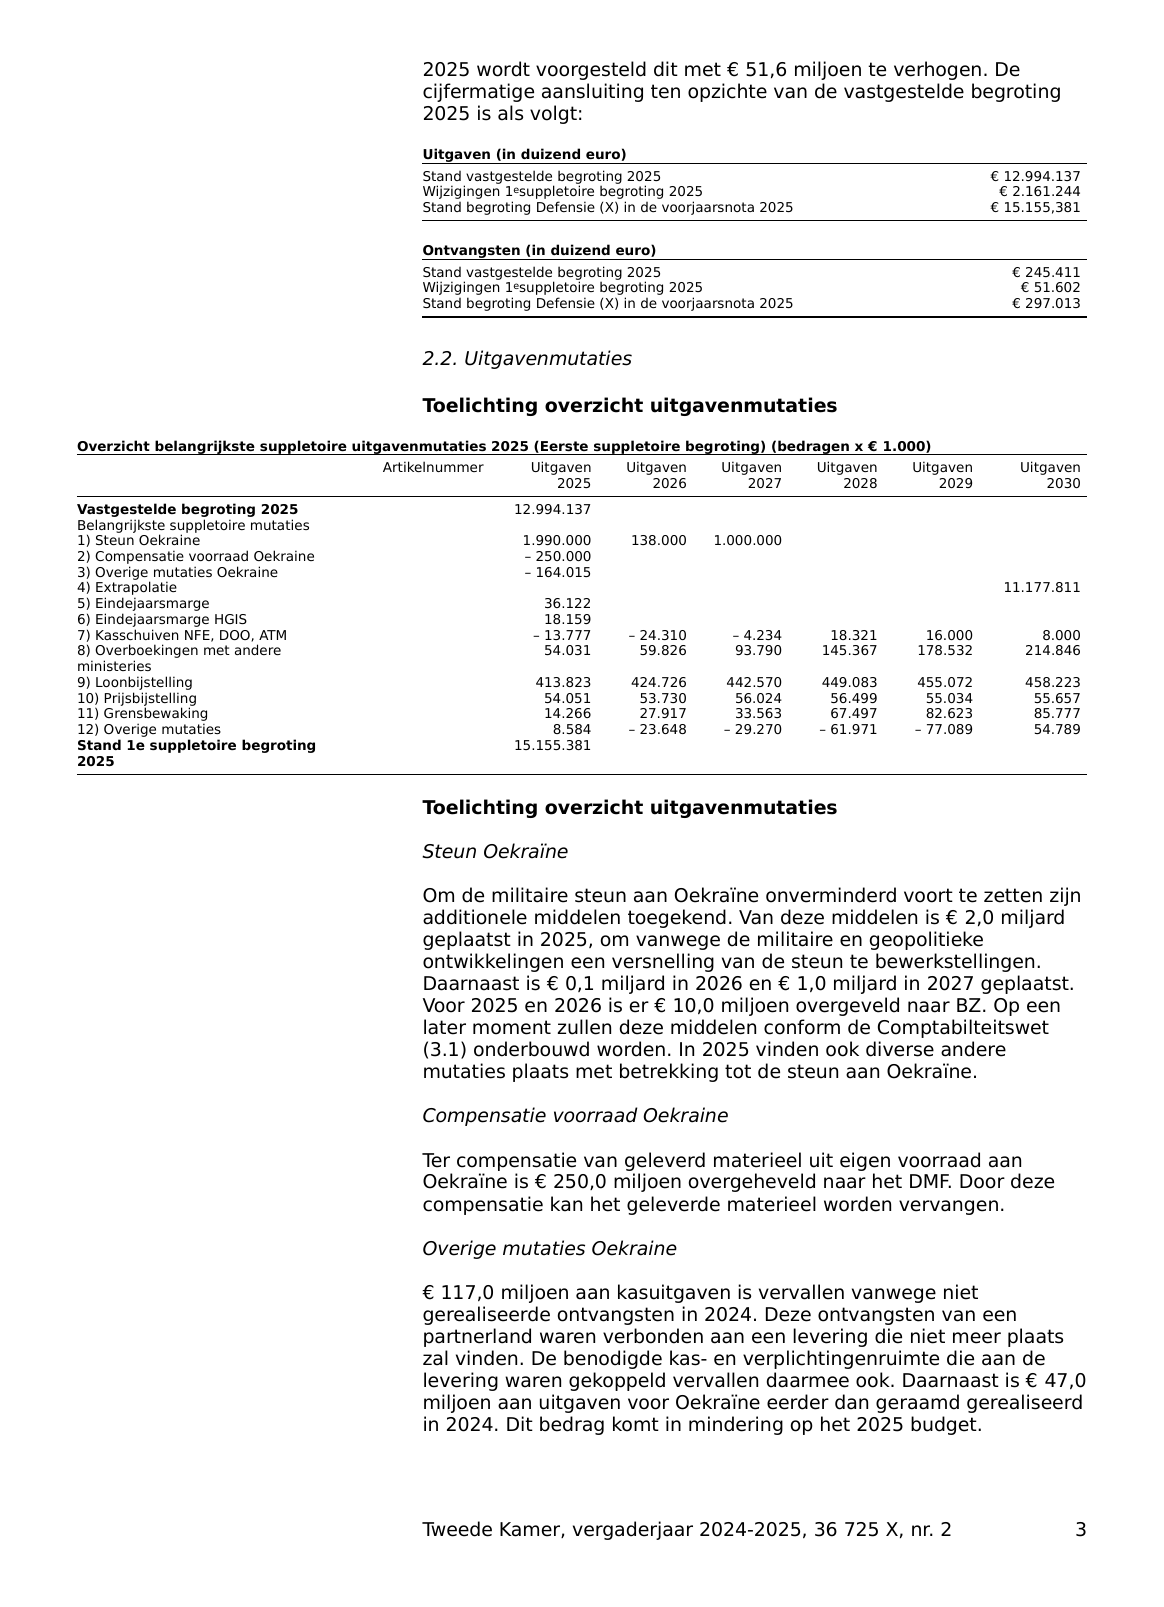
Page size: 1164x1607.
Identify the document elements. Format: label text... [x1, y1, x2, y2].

subtitle Toelichting overzicht uitgavenmutaties [422, 797, 1087, 819]
table_cell 55.657 [979, 690, 1087, 706]
table_cell [788, 580, 883, 596]
table_cell 1.000.000 [693, 533, 788, 549]
table_cell 4) Extrapolatie [77, 580, 352, 596]
table_cell Uitgaven 2030 [979, 455, 1087, 496]
table_cell [693, 497, 788, 517]
table_cell [883, 533, 979, 549]
table_cell [979, 549, 1087, 564]
table_cell 442.570 [693, 675, 788, 690]
table_cell Stand 1e suppletoire begroting 2025 [77, 738, 352, 774]
table_cell [597, 518, 693, 533]
table_cell [597, 580, 693, 596]
text € 117,0 miljoen aan kasuitgaven is vervallen vanwege niet gerealiseerde ontvangsten in 2024. Deze ontvangsten van een partnerland waren verbonden aan een levering die niet meer plaats zal vinden. De benodigde kas- en verplichtingenruimte die aan de levering waren gekoppeld vervallen daarmee ook. Daarnaast is € 47,0 miljoen aan uitgaven voor Oekraïne eerder dan geraamd gerealiseerd in 2024. Dit bedrag komt in mindering op het 2025 budget. [422, 1282, 1087, 1436]
table_cell 56.024 [693, 690, 788, 706]
table_cell [979, 518, 1087, 533]
table_cell [979, 533, 1087, 549]
table_cell 36.122 [489, 596, 597, 612]
table_cell [979, 497, 1087, 517]
table_cell [693, 565, 788, 580]
table_cell 1) Steun Oekraine [77, 533, 352, 549]
table_cell 1.990.000 [489, 533, 597, 549]
table_cell 11) Grensbewaking [77, 706, 352, 722]
table_cell Wijzigingen 1esuppletoire begroting 2025 [422, 184, 957, 200]
table_cell [883, 497, 979, 517]
table_cell 9) Loonbijstelling [77, 675, 352, 690]
table_cell [979, 738, 1087, 774]
table_cell [693, 612, 788, 627]
table_cell [883, 612, 979, 627]
table_cell [788, 549, 883, 564]
subtitle Overige mutaties Oekraine [422, 1238, 1087, 1259]
table_cell Stand vastgestelde begroting 2025 [422, 260, 954, 280]
table_cell 138.000 [597, 533, 693, 549]
table_cell 54.051 [489, 690, 597, 706]
table_cell 10) Prijsbijstelling [77, 690, 352, 706]
table_cell € 15.155,381 [957, 200, 1087, 220]
table_cell [353, 643, 489, 675]
table_cell 2) Compensatie voorraad Oekraine [77, 549, 352, 564]
table_cell 15.155.381 [489, 738, 597, 774]
table_cell [883, 518, 979, 533]
table_cell [883, 596, 979, 612]
table_cell 54.789 [979, 722, 1087, 738]
table_cell 214.846 [979, 643, 1087, 675]
table_cell 82.623 [883, 706, 979, 722]
text 2025 wordt voorgesteld dit met € 51,6 miljoen te verhogen. De cijfermatige aansluiting ten opzichte van de vastgestelde begroting 2025 is als volgt: [422, 59, 1087, 125]
table_cell [883, 580, 979, 596]
table_cell 8.584 [489, 722, 597, 738]
table_cell [788, 738, 883, 774]
table_cell Belangrijkste suppletoire mutaties [77, 518, 352, 533]
table_cell 413.823 [489, 675, 597, 690]
table_cell – 61.971 [788, 722, 883, 738]
table_cell [788, 533, 883, 549]
table_cell [979, 565, 1087, 580]
table_cell [597, 596, 693, 612]
table_cell 59.826 [597, 643, 693, 675]
table_cell [353, 722, 489, 738]
table_cell – 24.310 [597, 628, 693, 643]
table_cell [597, 612, 693, 627]
subtitle Compensatie voorraad Oekraine [422, 1105, 1087, 1127]
table_cell 424.726 [597, 675, 693, 690]
subtitle Toelichting overzicht uitgavenmutaties [422, 394, 1087, 416]
table_cell [788, 565, 883, 580]
table_cell 56.499 [788, 690, 883, 706]
table_cell 11.177.811 [979, 580, 1087, 596]
table_cell [788, 497, 883, 517]
table_cell 16.000 [883, 628, 979, 643]
table_cell [353, 549, 489, 564]
table_cell Stand vastgestelde begroting 2025 [422, 164, 957, 184]
table_cell Vastgestelde begroting 2025 [77, 497, 352, 517]
table_cell – 164.015 [489, 565, 597, 580]
table_header Ontvangsten (in duizend euro) [422, 243, 1087, 259]
table_cell [353, 533, 489, 549]
table_cell [693, 596, 788, 612]
table_cell 8.000 [979, 628, 1087, 643]
table_cell [788, 518, 883, 533]
table_cell [77, 455, 352, 496]
table_cell 18.321 [788, 628, 883, 643]
table_cell [353, 628, 489, 643]
table_cell [788, 612, 883, 627]
table_cell 67.497 [788, 706, 883, 722]
table_cell [597, 738, 693, 774]
table_cell [353, 565, 489, 580]
table_cell [597, 497, 693, 517]
text Om de militaire steun aan Oekraïne onverminderd voort te zetten zijn additionele middelen toegekend. Van deze middelen is € 2,0 miljard geplaatst in 2025, om vanwege de militaire en geopolitieke ontwikkelingen een versnelling van de steun te bewerkstellingen. Daarnaast is € 0,1 miljard in 2026 en € 1,0 miljard in 2027 geplaatst. Voor 2025 en 2026 is er € 10,0 miljoen overgeveld naar BZ. Op een later moment zullen deze middelen conform de Comptabilteitswet (3.1) onderbouwd worden. In 2025 vinden ook diverse andere mutaties plaats met betrekking tot de steun aan Oekraïne. [422, 885, 1087, 1083]
table_cell – 23.648 [597, 722, 693, 738]
table_header Uitgaven (in duizend euro) [422, 147, 1087, 163]
table_cell [597, 549, 693, 564]
table_cell 455.072 [883, 675, 979, 690]
table_cell Wijzigingen 1esuppletoire begroting 2025 [422, 280, 954, 296]
table_cell Uitgaven 2027 [693, 455, 788, 496]
table_cell 18.159 [489, 612, 597, 627]
table_cell 27.917 [597, 706, 693, 722]
table_cell 12.994.137 [489, 497, 597, 517]
table_cell 5) Eindejaarsmarge [77, 596, 352, 612]
table_cell [353, 738, 489, 774]
table_cell [883, 565, 979, 580]
table_cell € 2.161.244 [957, 184, 1087, 200]
table_cell [353, 580, 489, 596]
table_cell [979, 596, 1087, 612]
table_cell [693, 549, 788, 564]
table_cell [883, 738, 979, 774]
table_cell [489, 518, 597, 533]
table_cell Artikelnummer [353, 455, 489, 496]
table_cell 178.532 [883, 643, 979, 675]
table_cell [353, 675, 489, 690]
table_cell € 51.602 [954, 280, 1087, 296]
table_cell – 77.089 [883, 722, 979, 738]
table_cell Uitgaven 2025 [489, 455, 597, 496]
table_cell 33.563 [693, 706, 788, 722]
table_cell 54.031 [489, 643, 597, 675]
text Ter compensatie van geleverd materieel uit eigen voorraad aan Oekraïne is € 250,0 miljoen overgeheveld naar het DMF. Door deze compensatie kan het geleverde materieel worden vervangen. [422, 1149, 1087, 1215]
table_cell [979, 612, 1087, 627]
subtitle 2.2. Uitgavenmutaties [422, 347, 1087, 369]
table_cell [693, 518, 788, 533]
table_cell [693, 738, 788, 774]
table_cell 12) Overige mutaties [77, 722, 352, 738]
table_cell Uitgaven 2029 [883, 455, 979, 496]
table_cell 53.730 [597, 690, 693, 706]
table_cell [353, 497, 489, 517]
table_cell – 4.234 [693, 628, 788, 643]
table_cell 6) Eindejaarsmarge HGIS [77, 612, 352, 627]
table_cell 14.266 [489, 706, 597, 722]
subtitle Steun Oekraïne [422, 841, 1087, 863]
table_cell 8) Overboekingen met andere ministeries [77, 643, 352, 675]
table_cell – 250.000 [489, 549, 597, 564]
table_cell € 12.994.137 [957, 164, 1087, 184]
table_cell 449.083 [788, 675, 883, 690]
table_cell Stand begroting Defensie (X) in de voorjaarsnota 2025 [422, 200, 957, 220]
table_cell Uitgaven 2028 [788, 455, 883, 496]
table_cell 85.777 [979, 706, 1087, 722]
table_cell [353, 706, 489, 722]
table_cell [489, 580, 597, 596]
table_cell [883, 549, 979, 564]
table_cell 458.223 [979, 675, 1087, 690]
table_cell 93.790 [693, 643, 788, 675]
table_cell 3) Overige mutaties Oekraine [77, 565, 352, 580]
table_cell € 297.013 [954, 296, 1087, 316]
table_cell – 13.777 [489, 628, 597, 643]
table_cell [353, 612, 489, 627]
table_header Overzicht belangrijkste suppletoire uitgavenmutaties 2025 (Eerste suppletoire begroting) (bedragen x € 1.000) [77, 438, 1087, 454]
table_cell Stand begroting Defensie (X) in de voorjaarsnota 2025 [422, 296, 954, 316]
table_cell [353, 690, 489, 706]
table_cell – 29.270 [693, 722, 788, 738]
table_cell 145.367 [788, 643, 883, 675]
table_cell [353, 596, 489, 612]
table_cell [788, 596, 883, 612]
table_cell 7) Kasschuiven NFE, DOO, ATM [77, 628, 352, 643]
table_cell 55.034 [883, 690, 979, 706]
table_cell Uitgaven 2026 [597, 455, 693, 496]
table_cell [693, 580, 788, 596]
table_cell [353, 518, 489, 533]
table_cell € 245.411 [954, 260, 1087, 280]
table_cell [597, 565, 693, 580]
